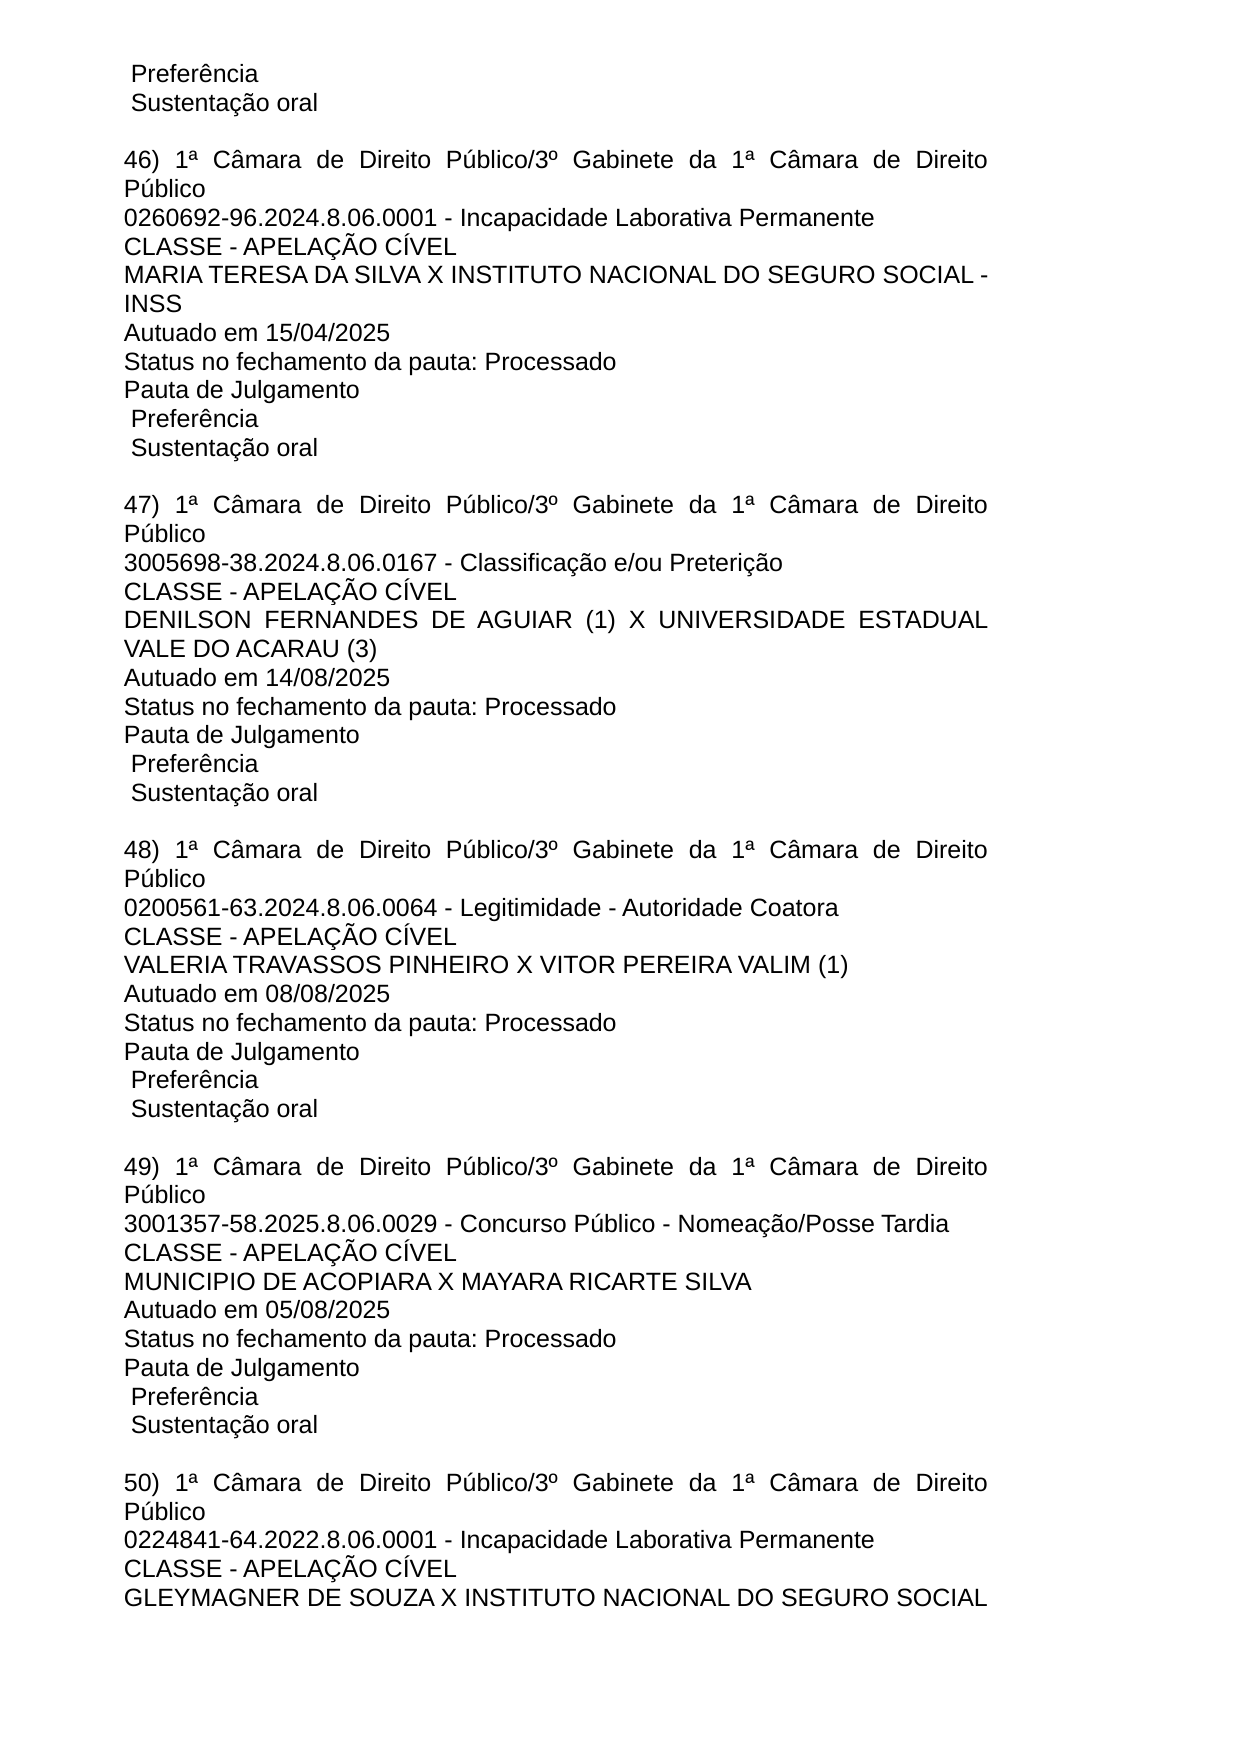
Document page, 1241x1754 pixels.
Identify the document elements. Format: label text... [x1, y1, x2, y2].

text Sustentação oral [124, 1094, 989, 1123]
text Status no fechamento da pauta: Processado [124, 1324, 989, 1353]
text Autuado em 05/08/2025 [124, 1295, 989, 1324]
text 3005698-38.2024.8.06.0167 - Classificação e/ou Preterição [124, 548, 989, 577]
text 48) 1ª Câmara de Direito Público/3º Gabinete da 1ª Câmara de Direito Público [124, 835, 989, 893]
text Sustentação oral [124, 433, 989, 462]
text CLASSE - APELAÇÃO CÍVEL [124, 577, 989, 605]
text Status no fechamento da pauta: Processado [124, 1008, 989, 1037]
text 0260692-96.2024.8.06.0001 - Incapacidade Laborativa Permanente [124, 203, 989, 232]
text Pauta de Julgamento [124, 1353, 989, 1382]
text Status no fechamento da pauta: Processado [124, 347, 989, 375]
text Sustentação oral [124, 88, 989, 117]
text CLASSE - APELAÇÃO CÍVEL [124, 1554, 989, 1583]
text MARIA TERESA DA SILVA X INSTITUTO NACIONAL DO SEGURO SOCIAL - INSS [124, 260, 989, 318]
text CLASSE - APELAÇÃO CÍVEL [124, 1238, 989, 1267]
text Preferência [124, 749, 989, 778]
text Preferência [124, 1382, 989, 1410]
text DENILSON FERNANDES DE AGUIAR (1) X UNIVERSIDADE ESTADUAL VALE DO ACARAU (3) [124, 605, 989, 663]
text 3001357-58.2025.8.06.0029 - Concurso Público - Nomeação/Posse Tardia [124, 1209, 989, 1238]
text Pauta de Julgamento [124, 1037, 989, 1065]
text Autuado em 14/08/2025 [124, 663, 989, 692]
text Pauta de Julgamento [124, 720, 989, 749]
text Preferência [124, 59, 989, 88]
text VALERIA TRAVASSOS PINHEIRO X VITOR PEREIRA VALIM (1) [124, 950, 989, 979]
text MUNICIPIO DE ACOPIARA X MAYARA RICARTE SILVA [124, 1267, 989, 1295]
text 50) 1ª Câmara de Direito Público/3º Gabinete da 1ª Câmara de Direito Público [124, 1468, 989, 1525]
text CLASSE - APELAÇÃO CÍVEL [124, 922, 989, 950]
text Status no fechamento da pauta: Processado [124, 692, 989, 720]
text Pauta de Julgamento [124, 375, 989, 404]
text 49) 1ª Câmara de Direito Público/3º Gabinete da 1ª Câmara de Direito Público [124, 1152, 989, 1209]
text Preferência [124, 404, 989, 433]
text 0224841-64.2022.8.06.0001 - Incapacidade Laborativa Permanente [124, 1525, 989, 1554]
text Sustentação oral [124, 1410, 989, 1439]
text Preferência [124, 1065, 989, 1094]
text 0200561-63.2024.8.06.0064 - Legitimidade - Autoridade Coatora [124, 893, 989, 922]
text 46) 1ª Câmara de Direito Público/3º Gabinete da 1ª Câmara de Direito Público [124, 145, 989, 203]
text Autuado em 15/04/2025 [124, 318, 989, 347]
text 47) 1ª Câmara de Direito Público/3º Gabinete da 1ª Câmara de Direito Público [124, 490, 989, 548]
text CLASSE - APELAÇÃO CÍVEL [124, 232, 989, 260]
text GLEYMAGNER DE SOUZA X INSTITUTO NACIONAL DO SEGURO SOCIAL [124, 1583, 989, 1612]
text Autuado em 08/08/2025 [124, 979, 989, 1008]
text Sustentação oral [124, 778, 989, 807]
